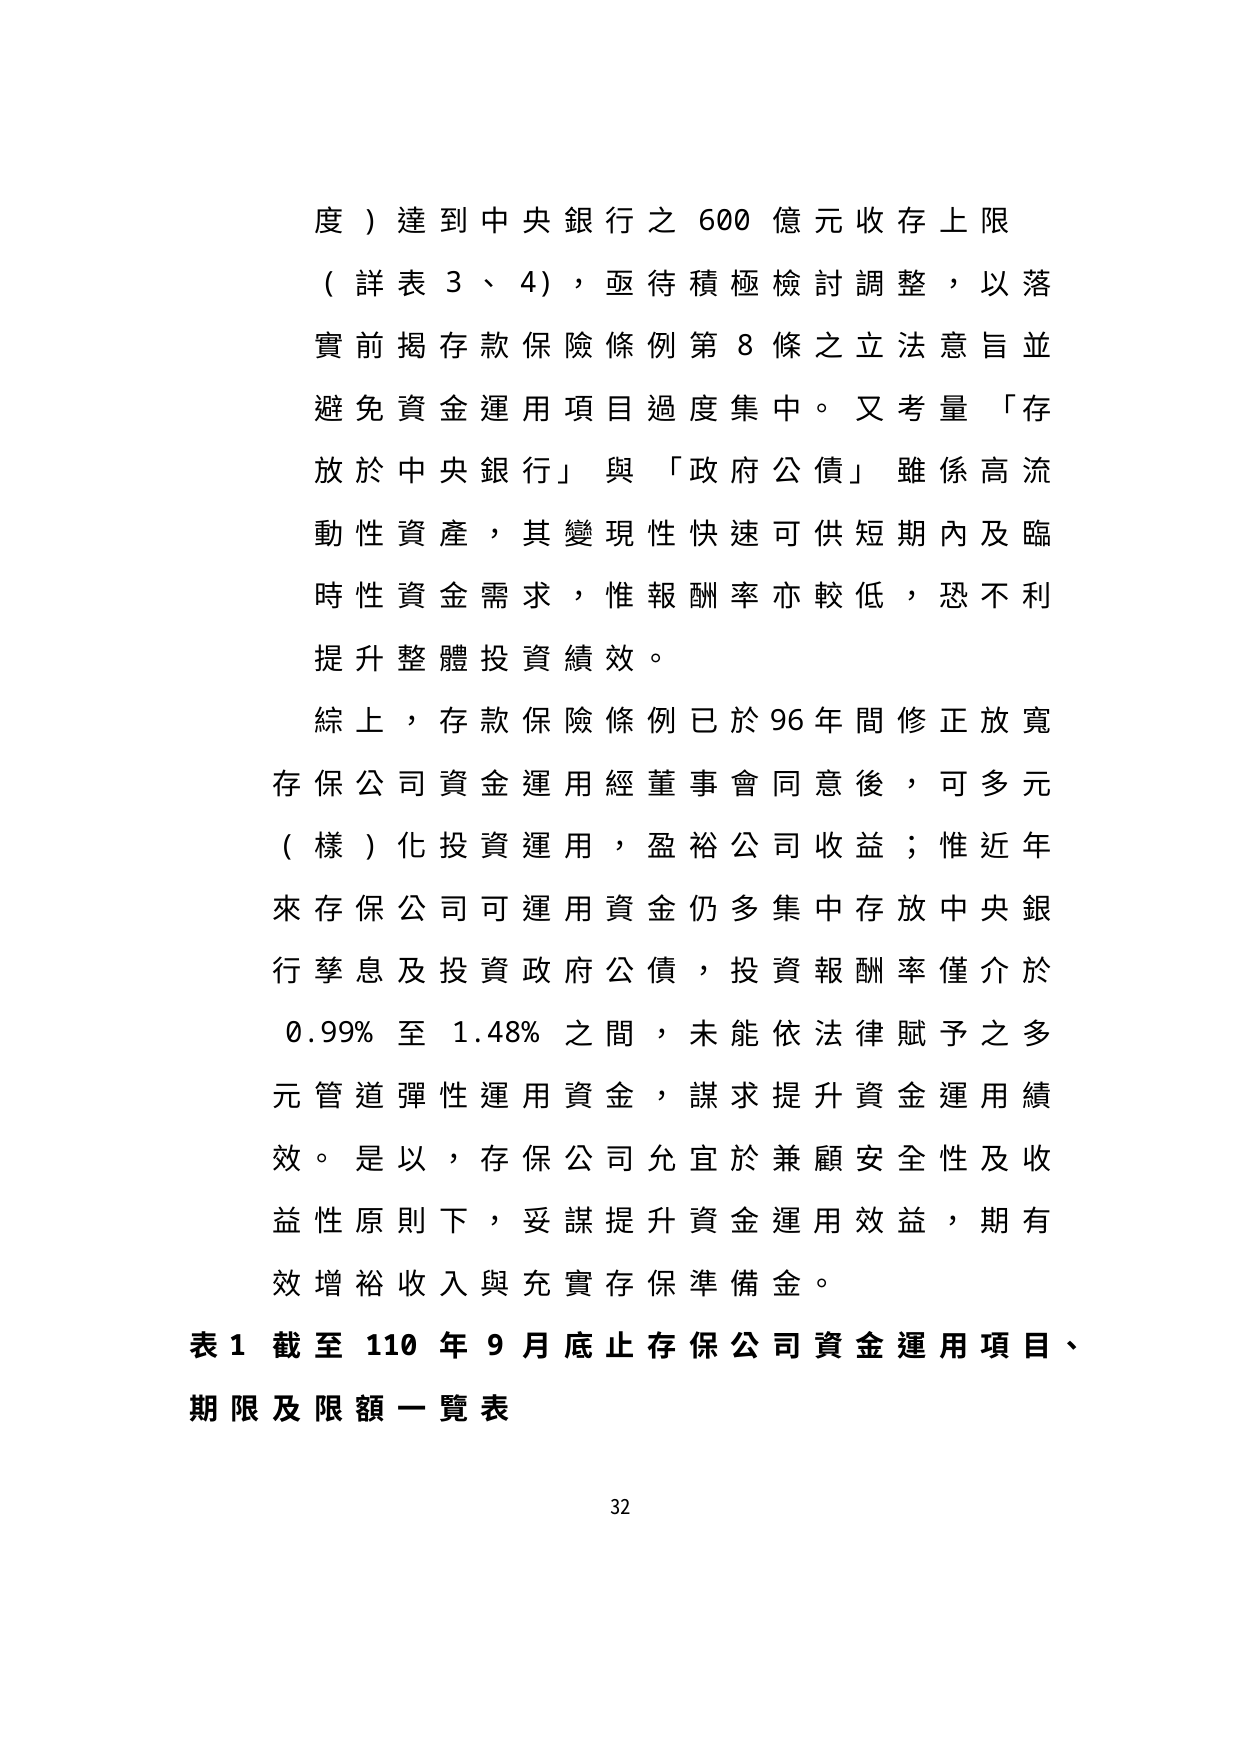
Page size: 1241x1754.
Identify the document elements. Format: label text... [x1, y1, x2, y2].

text 綜上，存款保險條例已於96年間修正放寬存保公司資金運用經董事會同意後，可多元(樣)化投資運用，盈裕公司收益；惟近年來存保公司可運用資金仍多集中存放中央銀行孳息及投資政府公債，投資報酬率僅介於0.99%至1.48%之間，未能依法律賦予之多元管道彈性運用資金，謀求提升資金運用績效。是以，存保公司允宜於兼顧安全性及收益性原則下，妥謀提升資金運用效益，期有效增裕收入與充實存保準備金。 [242, 677, 1058, 1302]
text 度)達到中央銀行之600億元收存上限(詳表3、4)，亟待積極檢討調整，以落實前揭存款保險條例第8條之立法意旨並避免資金運用項目過度集中。又考量「存放於中央銀行」與「政府公債」雖係高流動性資產，其變現性快速可供短期內及臨時性資金需求，惟報酬率亦較低，恐不利提升整體投資績效。 [271, 177, 1058, 677]
text 表1 截至110年9月底止存保公司資金運用項目、期限及限額一覽表 [153, 1302, 1087, 1427]
